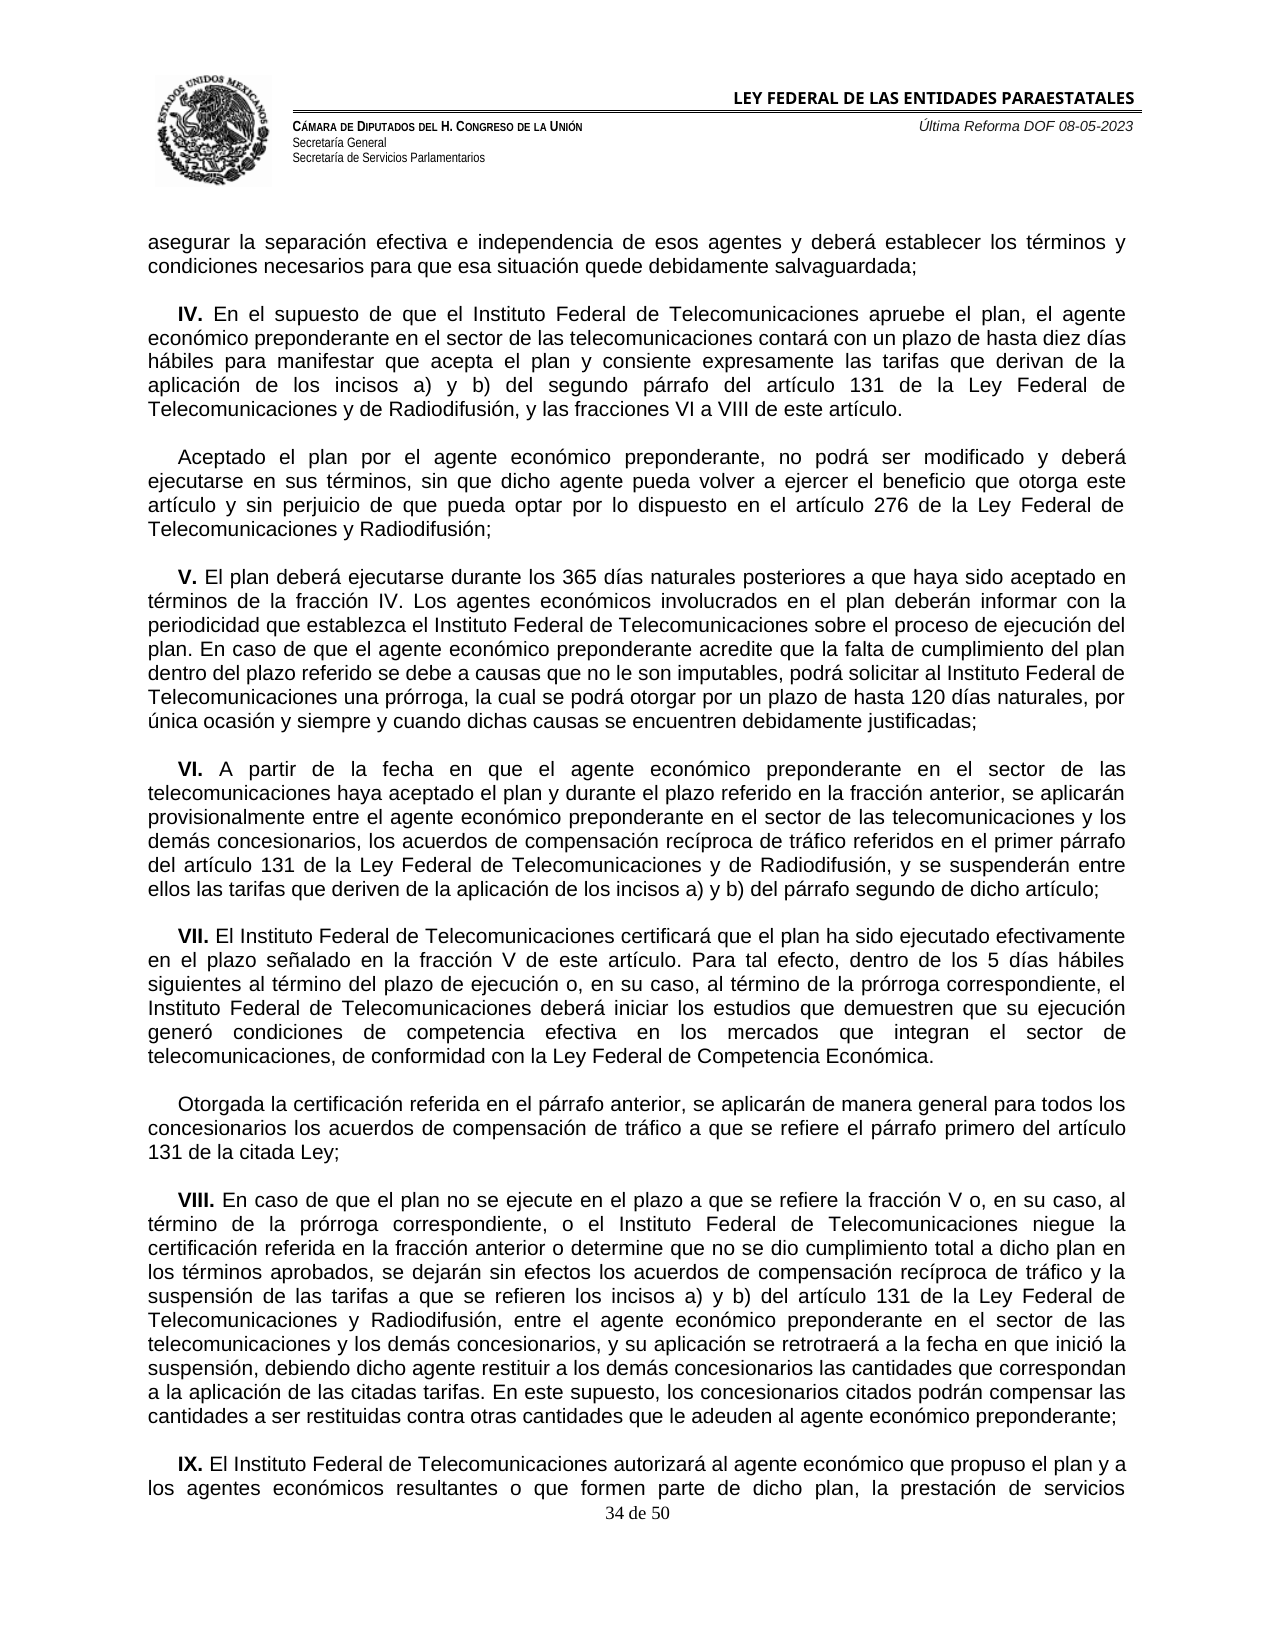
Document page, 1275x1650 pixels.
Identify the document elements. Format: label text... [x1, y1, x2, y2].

text VII. El Instituto Federal de Telecomunicaciones certificará que el plan ha sido ejecutado efectivamente en el plazo señalado en la fracción V de este artículo. Para tal efecto, dentro de los 5 días hábiles siguientes al término del plazo de ejecución o, en su caso, al término de la prórroga correspondiente, el Instituto Federal de Telecomunicaciones deberá iniciar los estudios que demuestren que su ejecución generó condiciones de competencia efectiva en los mercados que integran el sector de telecomunicaciones, de conformidad con la Ley Federal de Competencia Económica. [148, 924, 1127, 1068]
text VIII. En caso de que el plan no se ejecute en el plazo a que se refiere la fracción V o, en su caso, al término de la prórroga correspondiente, o el Instituto Federal de Telecomunicaciones niegue la certificación referida en la fracción anterior o determine que no se dio cumplimiento total a dicho plan en los términos aprobados, se dejarán sin efectos los acuerdos de compensación recíproca de tráfico y la suspensión de las tarifas a que se refieren los incisos a) y b) del artículo 131 de la Ley Federal de Telecomunicaciones y Radiodifusión, entre el agente económico preponderante en el sector de las telecomunicaciones y los demás concesionarios, y su aplicación se retrotraerá a la fecha en que inició la suspensión, debiendo dicho agente restituir a los demás concesionarios las cantidades que correspondan a la aplicación de las citadas tarifas. En este supuesto, los concesionarios citados podrán compensar las cantidades a ser restituidas contra otras cantidades que le adeuden al agente económico preponderante; [148, 1188, 1127, 1427]
text IX. El Instituto Federal de Telecomunicaciones autorizará al agente económico que propuso el plan y a los agentes económicos resultantes o que formen parte de dicho plan, la prestación de servicios [148, 1451, 1127, 1499]
text VI. A partir de la fecha en que el agente económico preponderante en el sector de las telecomunicaciones haya aceptado el plan y durante el plazo referido en la fracción anterior, se aplicarán provisionalmente entre el agente económico preponderante en el sector de las telecomunicaciones y los demás concesionarios, los acuerdos de compensación recíproca de tráfico referidos en el primer párrafo del artículo 131 de la Ley Federal de Telecomunicaciones y de Radiodifusión, y se suspenderán entre ellos las tarifas que deriven de la aplicación de los incisos a) y b) del párrafo segundo de dicho artículo; [148, 757, 1127, 900]
text V. El plan deberá ejecutarse durante los 365 días naturales posteriores a que haya sido aceptado en términos de la fracción IV. Los agentes económicos involucrados en el plan deberán informar con la periodicidad que establezca el Instituto Federal de Telecomunicaciones sobre el proceso de ejecución del plan. En caso de que el agente económico preponderante acredite que la falta de cumplimiento del plan dentro del plazo referido se debe a causas que no le son imputables, podrá solicitar al Instituto Federal de Telecomunicaciones una prórroga, la cual se podrá otorgar por un plazo de hasta 120 días naturales, por única ocasión y siempre y cuando dichas causas se encuentren debidamente justificadas; [148, 565, 1127, 733]
text Aceptado el plan por el agente económico preponderante, no podrá ser modificado y deberá ejecutarse en sus términos, sin que dicho agente pueda volver a ejercer el beneficio que otorga este artículo y sin perjuicio de que pueda optar por lo dispuesto en el artículo 276 de la Ley Federal de Telecomunicaciones y Radiodifusión; [148, 445, 1127, 541]
text IV. En el supuesto de que el Instituto Federal de Telecomunicaciones apruebe el plan, el agente económico preponderante en el sector de las telecomunicaciones contará con un plazo de hasta diez días hábiles para manifestar que acepta el plan y consiente expresamente las tarifas que derivan de la aplicación de los incisos a) y b) del segundo párrafo del artículo 131 de la Ley Federal de Telecomunicaciones y de Radiodifusión, y las fracciones VI a VIII de este artículo. [148, 301, 1127, 421]
text Otorgada la certificación referida en el párrafo anterior, se aplicarán de manera general para todos los concesionarios los acuerdos de compensación de tráfico a que se refiere el párrafo primero del artículo 131 de la citada Ley; [148, 1092, 1127, 1164]
text asegurar la separación efectiva e independencia de esos agentes y deberá establecer los términos y condiciones necesarios para que esa situación quede debidamente salvaguardada; [148, 229, 1127, 277]
